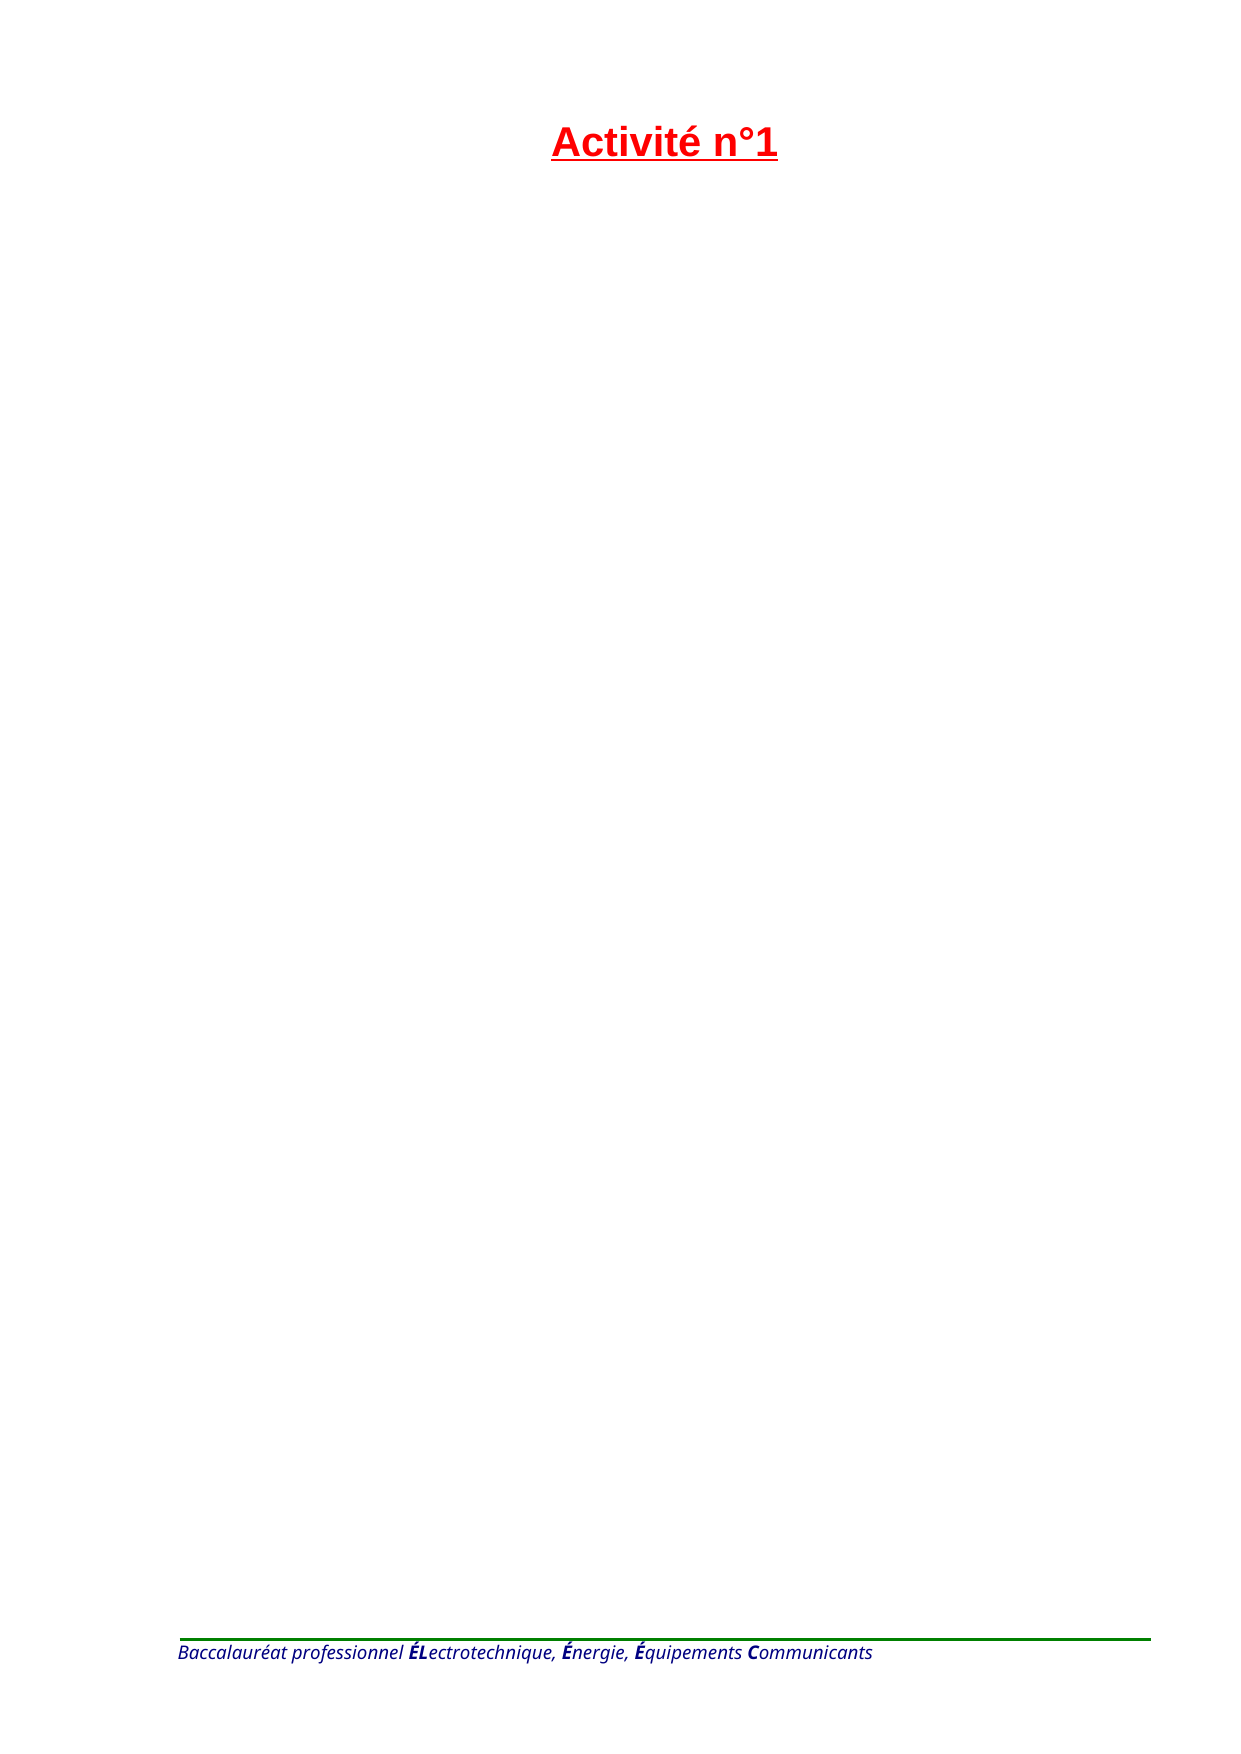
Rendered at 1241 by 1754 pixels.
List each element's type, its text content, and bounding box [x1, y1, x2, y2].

text Activité n°1 [177, 117, 1151, 165]
